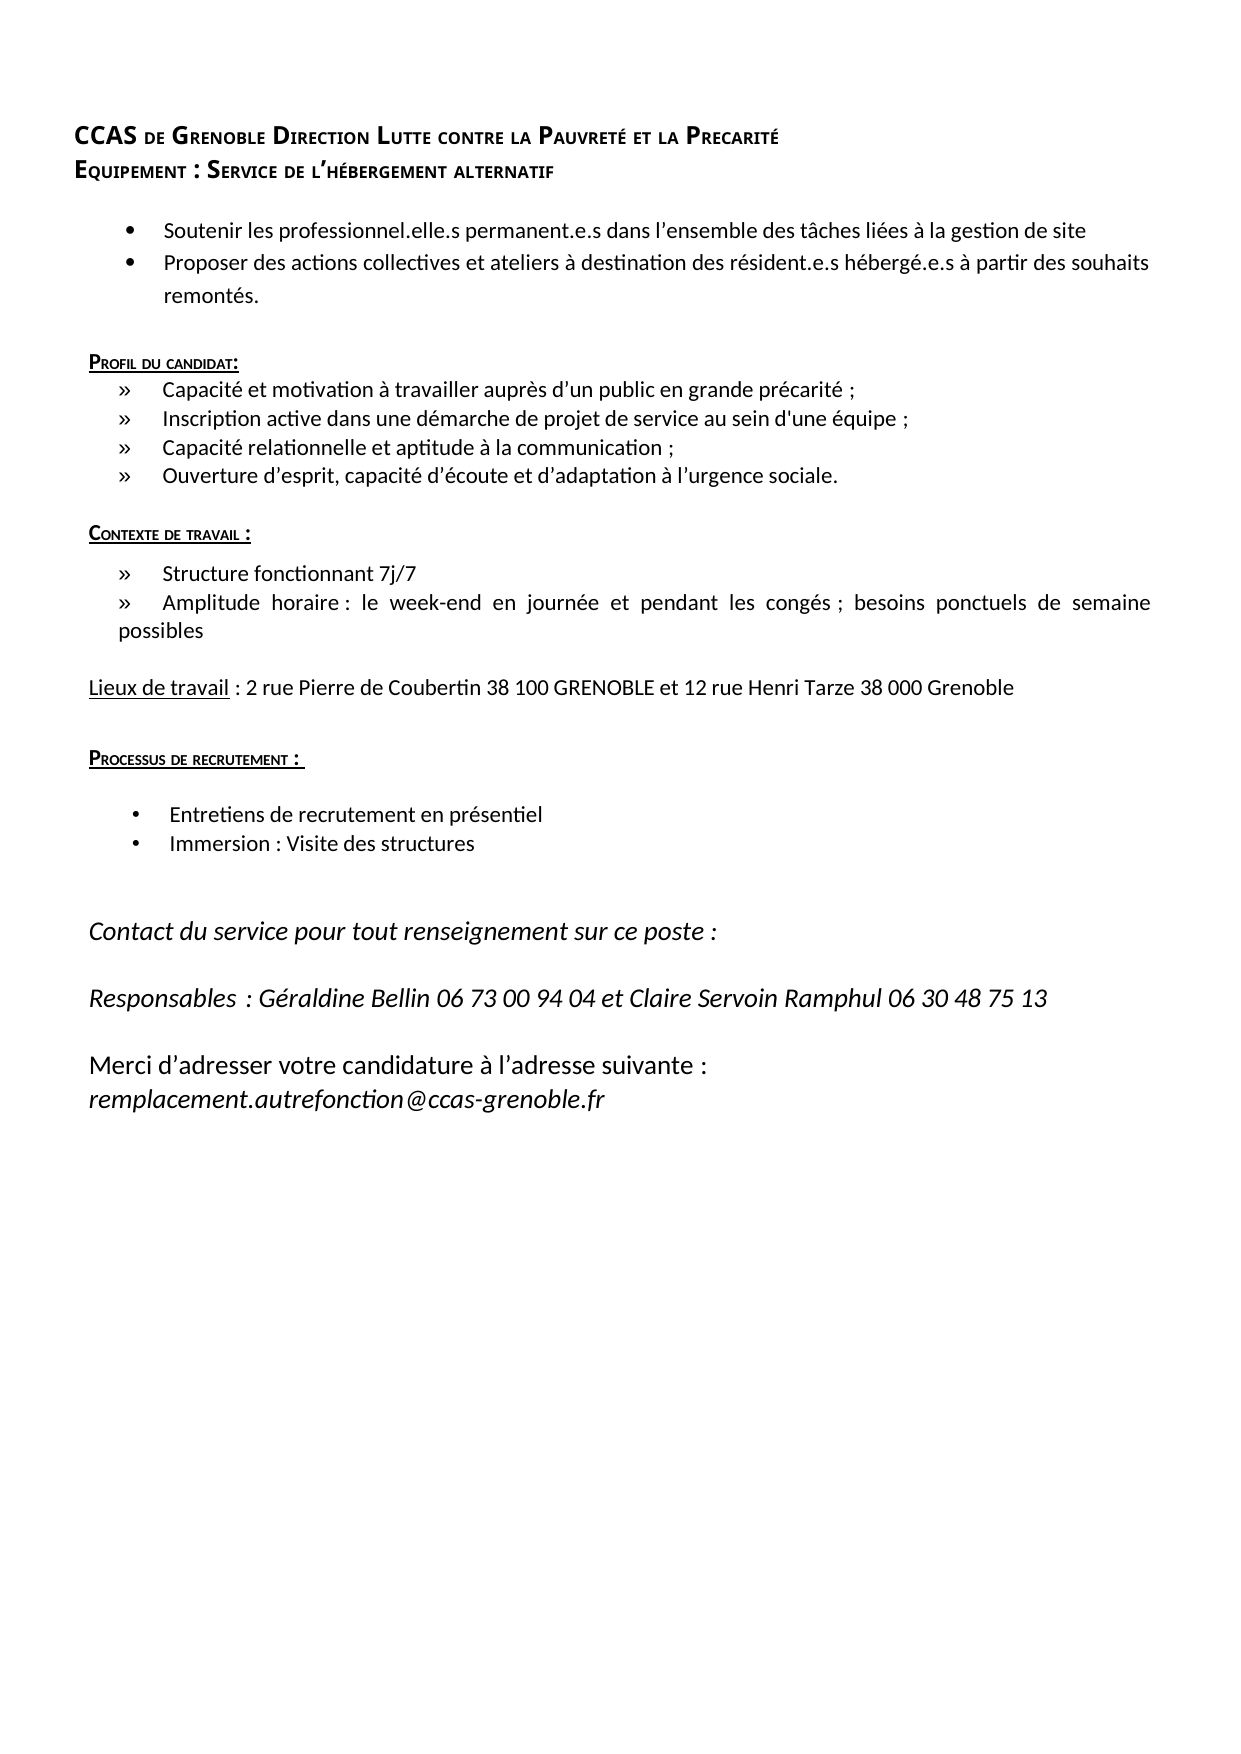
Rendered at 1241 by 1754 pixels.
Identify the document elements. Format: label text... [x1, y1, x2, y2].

subtitle Capacité relationnelle et aptitude à la communication ; [118, 432, 1152, 461]
subtitle remplacement.autrefonction@ccas-grenoble.fr [88, 1082, 1159, 1115]
subtitle Contact du service pour tout renseignement sur ce poste : [88, 914, 1159, 948]
subtitle Processus de recrutement : [88, 743, 1159, 771]
subtitle Amplitude horaire : le week-end en journée et pendant les congés ; besoins ponctuels de semaine possibles [118, 588, 1152, 645]
subtitle Ouverture d’esprit, capacité d’écoute et d’adaptation à l’urgence sociale. [118, 461, 1152, 489]
subtitle Immersion : Visite des structures [132, 828, 1152, 857]
subtitle Capacité et motivation à travailler auprès d’un public en grande précarité ; [118, 375, 1152, 404]
subtitle Profil du candidat: [88, 347, 1152, 375]
list Proposer des actions collectives et ateliers à destination des résident.e.s hébergé.e.s à partir des souhaits remontés. [126, 248, 1152, 310]
subtitle Responsables : Géraldine Bellin 06 73 00 94 04 et Claire Servoin Ramphul 06 30 48 75 13 [88, 981, 1159, 1015]
subtitle Contexte de travail : [88, 518, 1152, 547]
subtitle Merci d’adresser votre candidature à l’adresse suivante : [88, 1048, 1159, 1082]
subtitle Lieux de travail : 2 rue Pierre de Coubertin 38 100 GRENOBLE et 12 rue Henri Tarze 38 000 Grenoble [88, 673, 1152, 702]
subtitle Inscription active dans une démarche de projet de service au sein d'une équipe ; [118, 404, 1152, 432]
subtitle Structure fonctionnant 7j/7 [118, 559, 1152, 588]
list Soutenir les professionnel.elle.s permanent.e.s dans l’ensemble des tâches liées à la gestion de site [126, 216, 1152, 244]
subtitle Entretiens de recrutement en présentiel [132, 800, 1152, 828]
